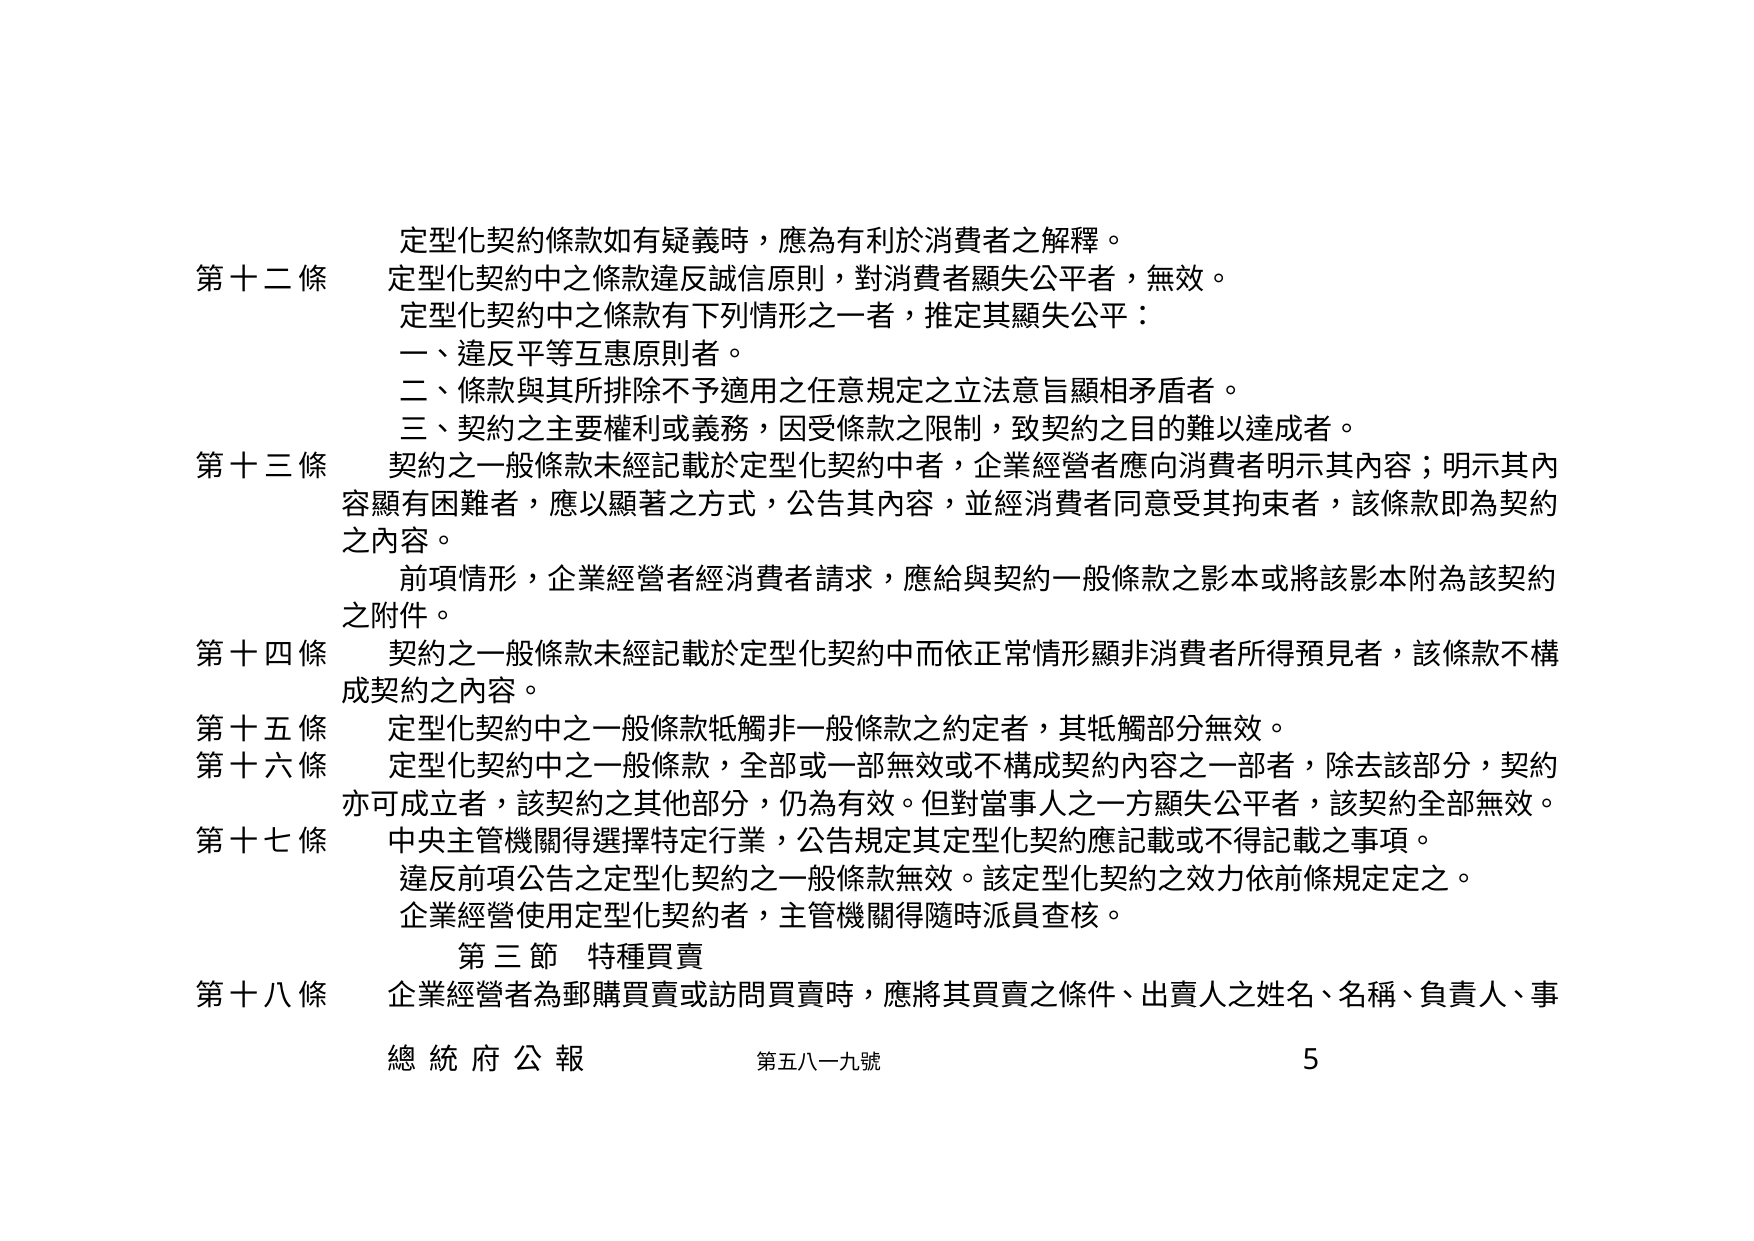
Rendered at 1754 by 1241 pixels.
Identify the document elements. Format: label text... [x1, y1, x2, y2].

text 三、契約之主要權利或義務，因受條款之限制，致契約之目的難以達成者。 [399, 409, 1559, 447]
text 第十四條 契約之一般條款未經記載於定型化契約中而依正常情形顯非消費者所得預見者，該條款不構成契約之內容。 [195, 634, 1559, 709]
text 企業經營使用定型化契約者，主管機關得隨時派員查核。 [341, 897, 1559, 934]
text 定型化契約條款如有疑義時，應為有利於消費者之解釋。 [341, 222, 1559, 259]
text 第 三 節 特種買賣 [457, 934, 1559, 976]
text 第十二條 定型化契約中之條款違反誠信原則，對消費者顯失公平者，無效。 [195, 259, 1559, 297]
text 第十六條 定型化契約中之一般條款，全部或一部無效或不構成契約內容之一部者，除去該部分，契約亦可成立者，該契約之其他部分，仍為有效。但對當事人之一方顯失公平者，該契約全部無效。 [195, 747, 1559, 822]
text 第十七條 中央主管機關得選擇特定行業，公告規定其定型化契約應記載或不得記載之事項。 [195, 822, 1559, 859]
text 第十三條 契約之一般條款未經記載於定型化契約中者，企業經營者應向消費者明示其內容；明示其內容顯有困難者，應以顯著之方式，公告其內容，並經消費者同意受其拘束者，該條款即為契約之內容。 [195, 447, 1559, 559]
text 一、違反平等互惠原則者。 [399, 334, 1559, 372]
text 違反前項公告之定型化契約之一般條款無效。該定型化契約之效力依前條規定定之。 [341, 859, 1559, 897]
text 二、條款與其所排除不予適用之任意規定之立法意旨顯相矛盾者。 [399, 372, 1559, 409]
text 第十五條 定型化契約中之一般條款牴觸非一般條款之約定者，其牴觸部分無效。 [195, 709, 1559, 747]
text 第十八條 企業經營者為郵購買賣或訪問買賣時，應將其買賣之條件、出賣人之姓名、名稱、負責人、事 [195, 976, 1559, 1013]
text 定型化契約中之條款有下列情形之一者，推定其顯失公平： [341, 297, 1559, 334]
text 前項情形，企業經營者經消費者請求，應給與契約一般條款之影本或將該影本附為該契約之附件。 [341, 559, 1559, 634]
